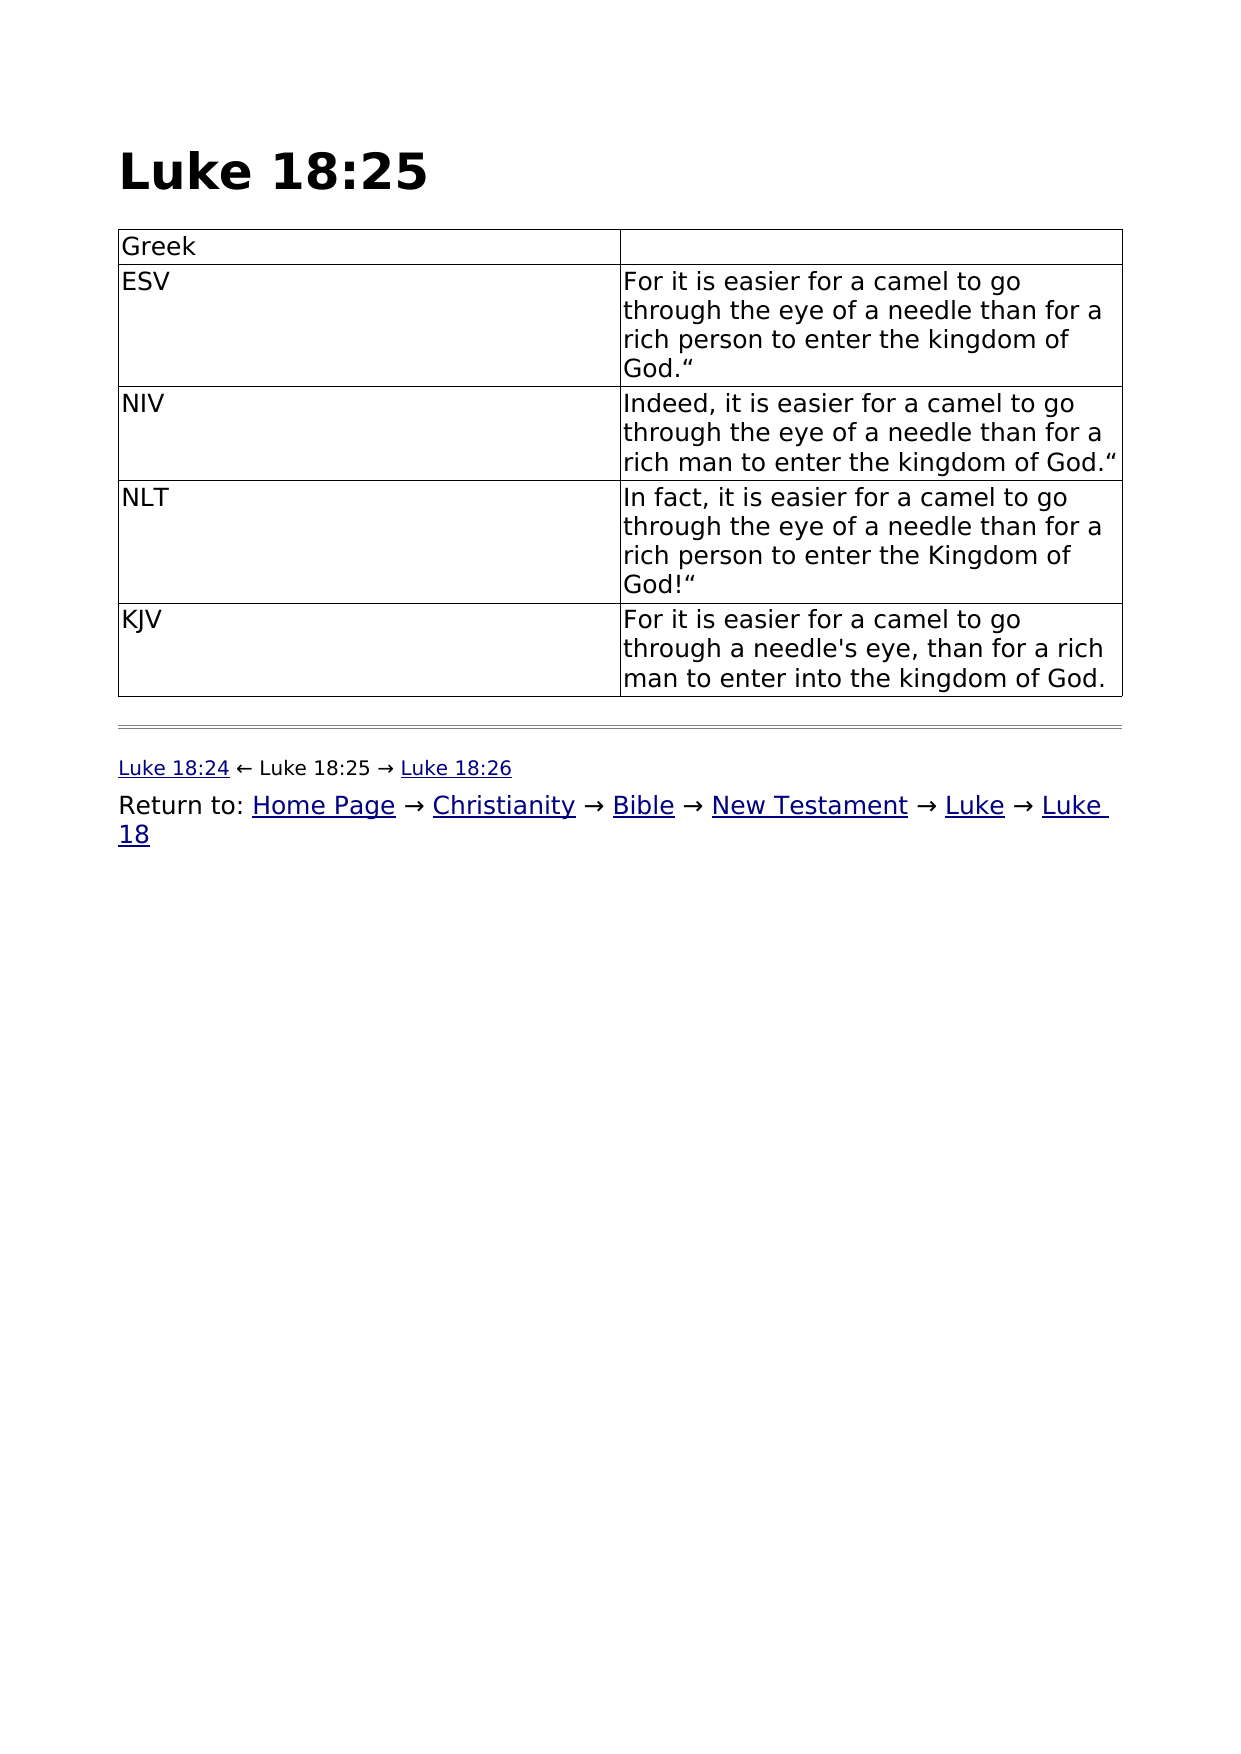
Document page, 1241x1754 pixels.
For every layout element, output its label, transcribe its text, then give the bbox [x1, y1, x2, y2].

table_cell In fact, it is easier for a camel to go through the eye of a needle than for a rich person to enter the Kingdom of God!“ [621, 481, 1122, 602]
table_cell For it is easier for a camel to go through the eye of a needle than for a rich person to enter the kingdom of God.“ [621, 265, 1122, 386]
text Luke 18:24 ← Luke 18:25 → Luke 18:26 [118, 757, 1122, 791]
table_cell ESV [119, 265, 620, 386]
table_header [621, 230, 1122, 264]
subtitle Luke 18:25 [118, 143, 1122, 201]
table_cell Indeed, it is easier for a camel to go through the eye of a needle than for a rich man to enter the kingdom of God.“ [621, 387, 1122, 480]
table_cell NIV [119, 387, 620, 480]
table_header Greek [119, 230, 620, 264]
text Return to: Home Page → Christianity → Bible → New Testament → Luke → Luke 18 [118, 791, 1122, 849]
table_cell NLT [119, 481, 620, 602]
table_cell KJV [119, 604, 620, 696]
table_cell For it is easier for a camel to go through a needle's eye, than for a rich man to enter into the kingdom of God. [621, 604, 1122, 696]
